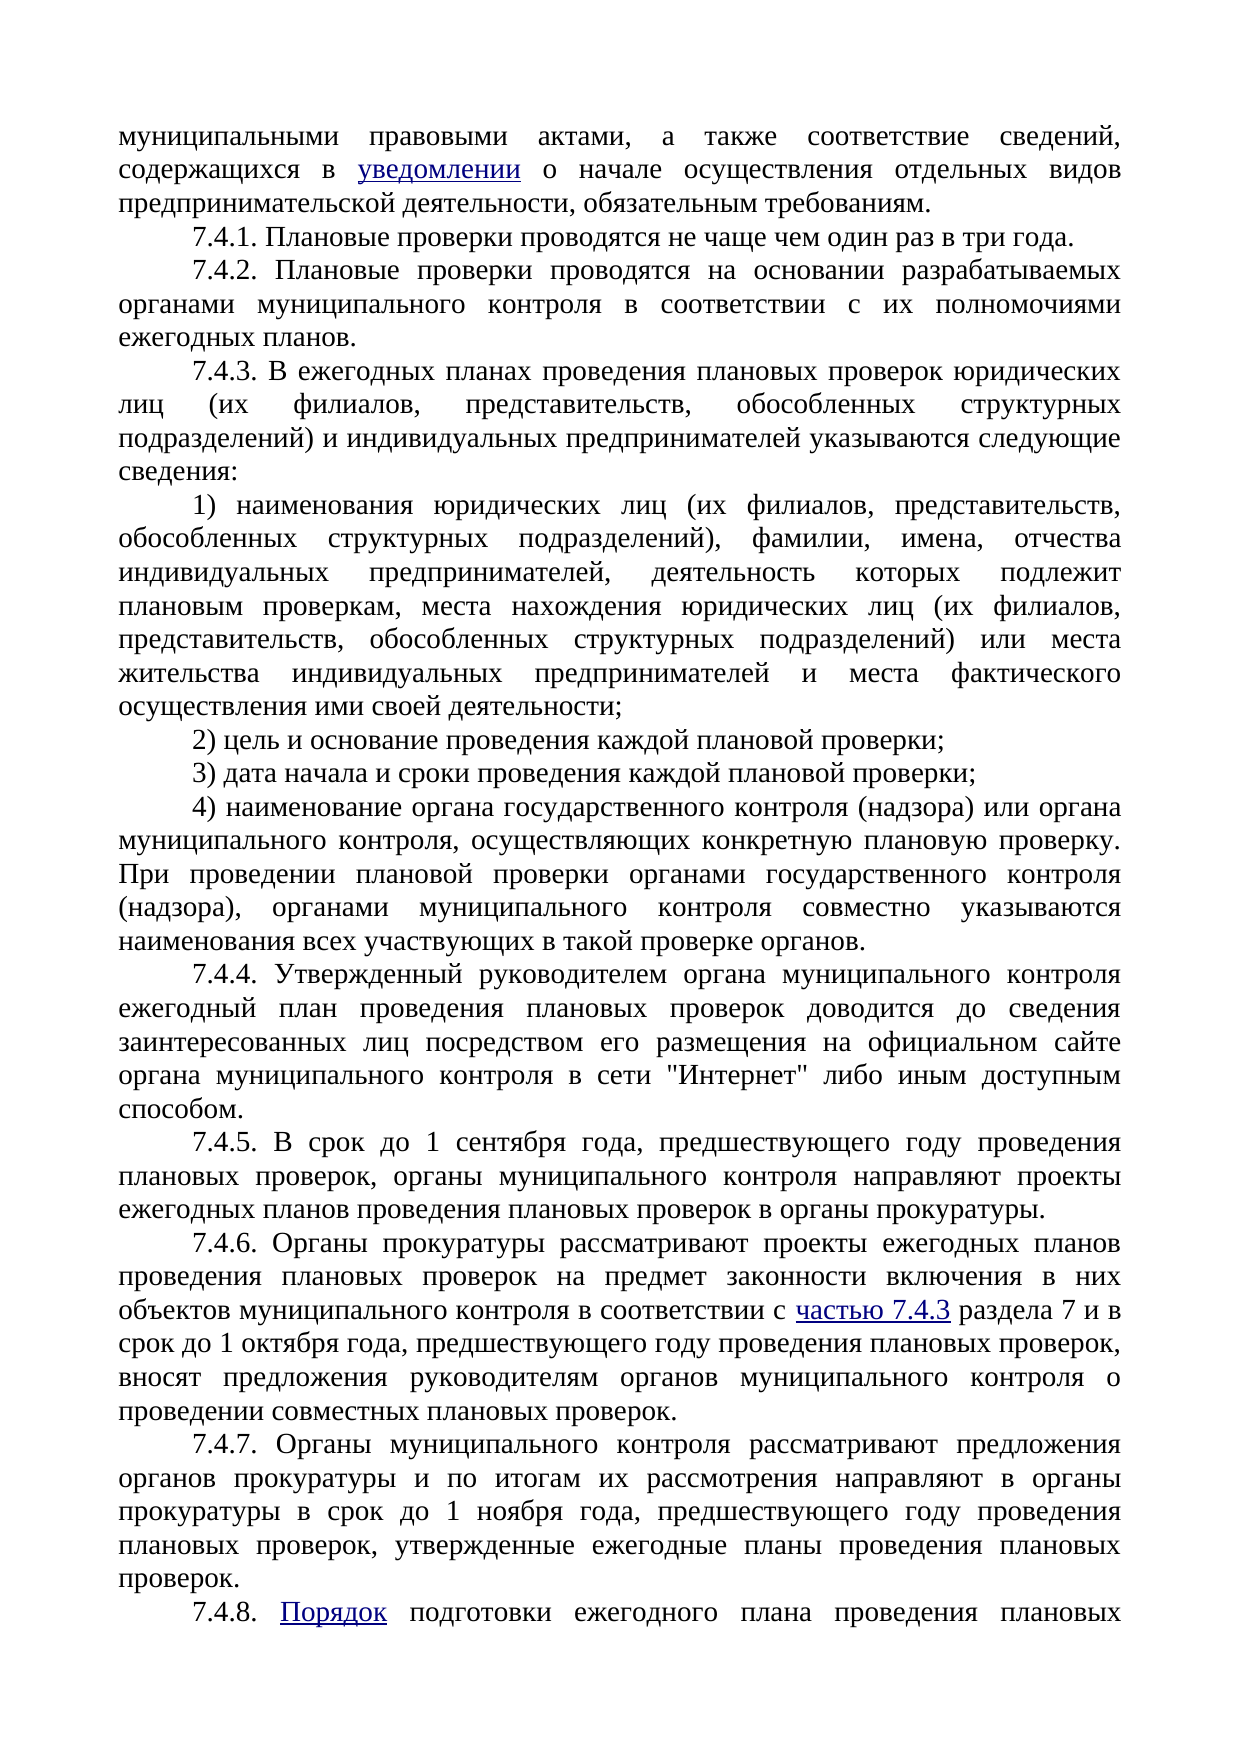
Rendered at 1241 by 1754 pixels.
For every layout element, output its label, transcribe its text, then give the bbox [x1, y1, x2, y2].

text 7.4.5. В срок до 1 сентября года, предшествующего году проведения плановых проверок, органы муниципального контроля направляют проекты ежегодных планов проведения плановых проверок в органы прокуратуры. [118, 1124, 1122, 1225]
text 7.4.6. Органы прокуратуры рассматривают проекты ежегодных планов проведения плановых проверок на предмет законности включения в них объектов муниципального контроля в соответствии с частью 7.4.3 раздела 7 и в срок до 1 октября года, предшествующего году проведения плановых проверок, вносят предложения руководителям органов муниципального контроля о проведении совместных плановых проверок. [118, 1225, 1122, 1426]
text 7.4.1. Плановые проверки проводятся не чаще чем один раз в три года. [118, 219, 1122, 252]
text 7.4.2. Плановые проверки проводятся на основании разрабатываемых органами муниципального контроля в соответствии с их полномочиями ежегодных планов. [118, 252, 1122, 353]
text муниципальными правовыми актами, а также соответствие сведений, содержащихся в уведомлении о начале осуществления отдельных видов предпринимательской деятельности, обязательным требованиям. [118, 118, 1122, 219]
text 4) наименование органа государственного контроля (надзора) или органа муниципального контроля, осуществляющих конкретную плановую проверку. При проведении плановой проверки органами государственного контроля (надзора), органами муниципального контроля совместно указываются наименования всех участвующих в такой проверке органов. [118, 789, 1122, 957]
text 3) дата начала и сроки проведения каждой плановой проверки; [118, 755, 1122, 789]
text 7.4.8. Порядок подготовки ежегодного плана проведения плановых [118, 1594, 1122, 1627]
text 7.4.7. Органы муниципального контроля рассматривают предложения органов прокуратуры и по итогам их рассмотрения направляют в органы прокуратуры в срок до 1 ноября года, предшествующего году проведения плановых проверок, утвержденные ежегодные планы проведения плановых проверок. [118, 1426, 1122, 1594]
text 7.4.4. Утвержденный руководителем органа муниципального контроля ежегодный план проведения плановых проверок доводится до сведения заинтересованных лиц посредством его размещения на официальном сайте органа муниципального контроля в сети "Интернет" либо иным доступным способом. [118, 957, 1122, 1124]
text 7.4.3. В ежегодных планах проведения плановых проверок юридических лиц (их филиалов, представительств, обособленных структурных подразделений) и индивидуальных предпринимателей указываются следующие сведения: [118, 353, 1122, 487]
text 1) наименования юридических лиц (их филиалов, представительств, обособленных структурных подразделений), фамилии, имена, отчества индивидуальных предпринимателей, деятельность которых подлежит плановым проверкам, места нахождения юридических лиц (их филиалов, представительств, обособленных структурных подразделений) или места жительства индивидуальных предпринимателей и места фактического осуществления ими своей деятельности; [118, 487, 1122, 722]
text 2) цель и основание проведения каждой плановой проверки; [118, 722, 1122, 755]
